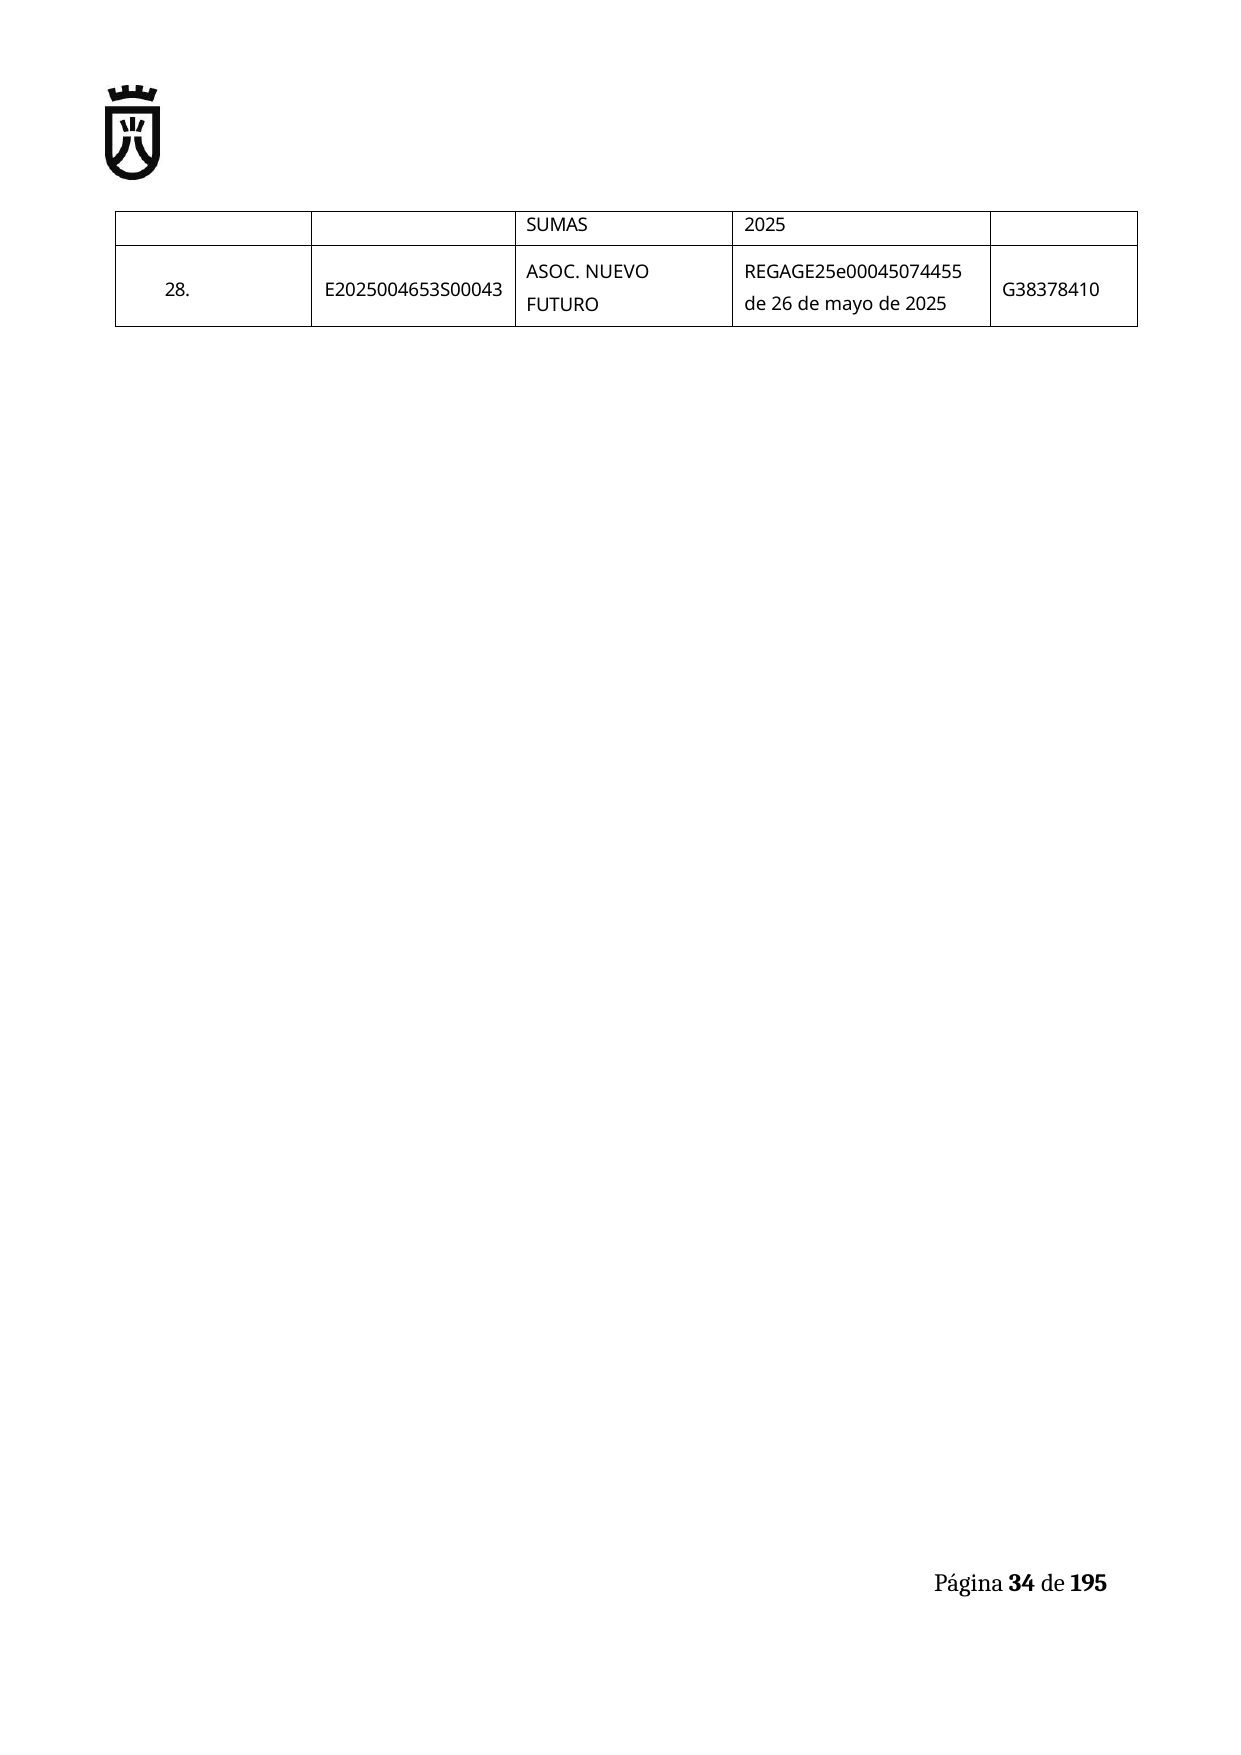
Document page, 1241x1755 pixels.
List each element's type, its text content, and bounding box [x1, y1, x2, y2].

table_cell [991, 212, 1137, 245]
table_cell E2025004653S00043 [312, 246, 515, 326]
table_cell [116, 212, 311, 245]
table_cell SUMAS [516, 212, 732, 245]
table_cell G38378410 [991, 246, 1137, 326]
table_cell 2025 [733, 212, 990, 245]
table_cell [312, 212, 515, 245]
table_cell REGAGE25e00045074455 de 26 de mayo de 2025 [733, 246, 990, 326]
table_cell 28. [116, 246, 311, 326]
table_cell ASOC. NUEVO FUTURO [516, 246, 732, 326]
